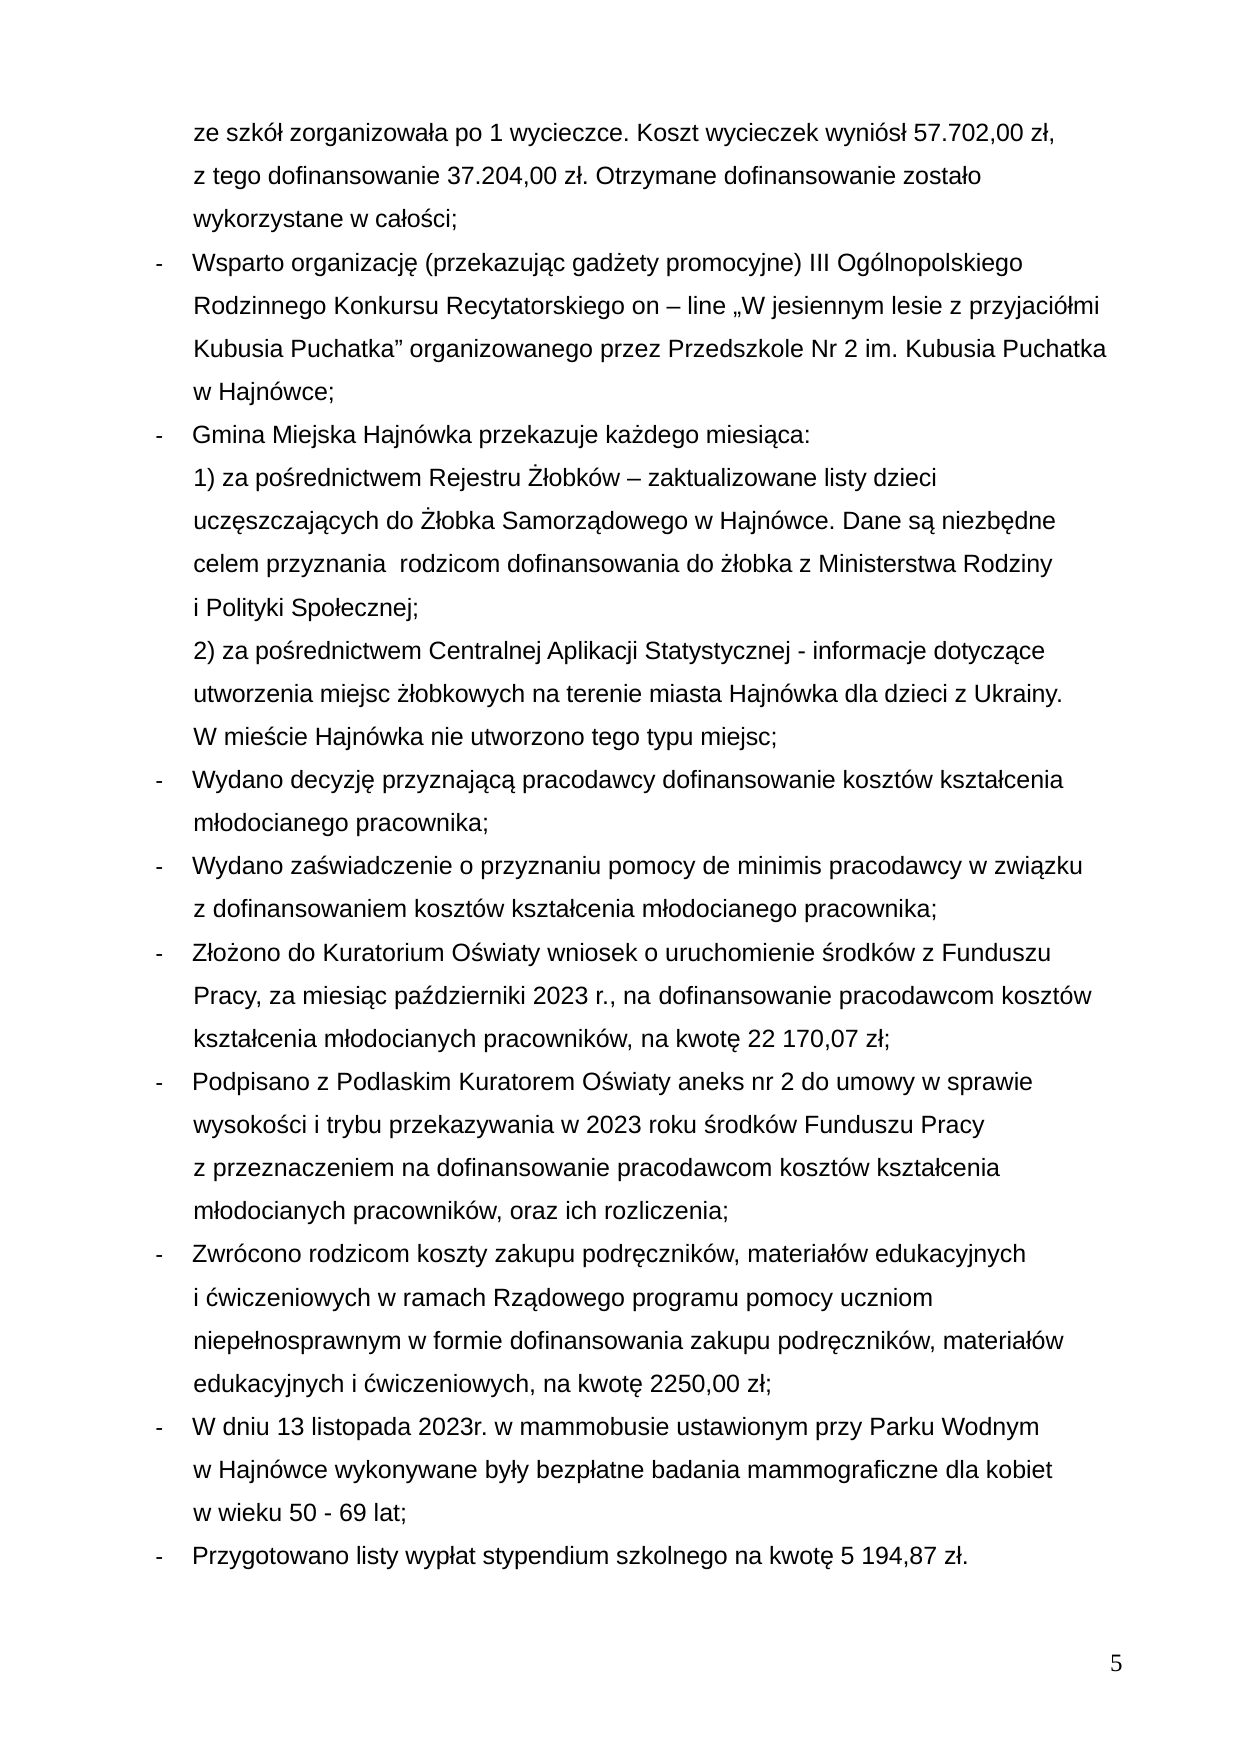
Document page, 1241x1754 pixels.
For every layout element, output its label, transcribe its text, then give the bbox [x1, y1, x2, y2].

list Podpisano z Podlaskim Kuratorem Oświaty aneks nr 2 do umowy w sprawie wysokości i trybu przekazywania w 2023 roku środków Funduszu Pracy z przeznaczeniem na dofinansowanie pracodawcom kosztów kształcenia młodocianych pracowników, oraz ich rozliczenia; [156, 1067, 1122, 1225]
list Zwrócono rodzicom koszty zakupu podręczników, materiałów edukacyjnych i ćwiczeniowych w ramach Rządowego programu pomocy uczniom niepełnosprawnym w formie dofinansowania zakupu podręczników, materiałów edukacyjnych i ćwiczeniowych, na kwotę 2250,00 zł; [156, 1239, 1122, 1397]
list 1) za pośrednictwem Rejestru Żłobków – zaktualizowane listy dzieci uczęszczających do Żłobka Samorządowego w Hajnówce. Dane są niezbędne celem przyznania rodzicom dofinansowania do żłobka z Ministerstwa Rodziny i Polityki Społecznej; [156, 463, 1122, 621]
list Gmina Miejska Hajnówka przekazuje każdego miesiąca: [156, 420, 1122, 449]
list 2) za pośrednictwem Centralnej Aplikacji Statystycznej - informacje dotyczące utworzenia miejsc żłobkowych na terenie miasta Hajnówka dla dzieci z Ukrainy. W mieście Hajnówka nie utworzono tego typu miejsc; [156, 636, 1122, 751]
list Przygotowano listy wypłat stypendium szkolnego na kwotę 5 194,87 zł. [156, 1541, 1122, 1570]
list Złożono do Kuratorium Oświaty wniosek o uruchomienie środków z Funduszu Pracy, za miesiąc październiki 2023 r., na dofinansowanie pracodawcom kosztów kształcenia młodocianych pracowników, na kwotę 22 170,07 zł; [156, 937, 1122, 1052]
list Wsparto organizację (przekazując gadżety promocyjne) III Ogólnopolskiego Rodzinnego Konkursu Recytatorskiego on – line „W jesiennym lesie z przyjaciółmi Kubusia Puchatka” organizowanego przez Przedszkole Nr 2 im. Kubusia Puchatka w Hajnówce; [156, 247, 1122, 406]
list W dniu 13 listopada 2023r. w mammobusie ustawionym przy Parku Wodnym w Hajnówce wykonywane były bezpłatne badania mammograficzne dla kobiet w wieku 50 - 69 lat; [156, 1412, 1122, 1527]
list Wydano decyzję przyznającą pracodawcy dofinansowanie kosztów kształcenia młodocianego pracownika; [156, 765, 1122, 837]
list Wydano zaświadczenie o przyznaniu pomocy de minimis pracodawcy w związku z dofinansowaniem kosztów kształcenia młodocianego pracownika; [156, 851, 1122, 923]
list ze szkół zorganizowała po 1 wycieczce. Koszt wycieczek wyniósł 57.702,00 zł, z tego dofinansowanie 37.204,00 zł. Otrzymane dofinansowanie zostało wykorzystane w całości; [156, 118, 1122, 233]
